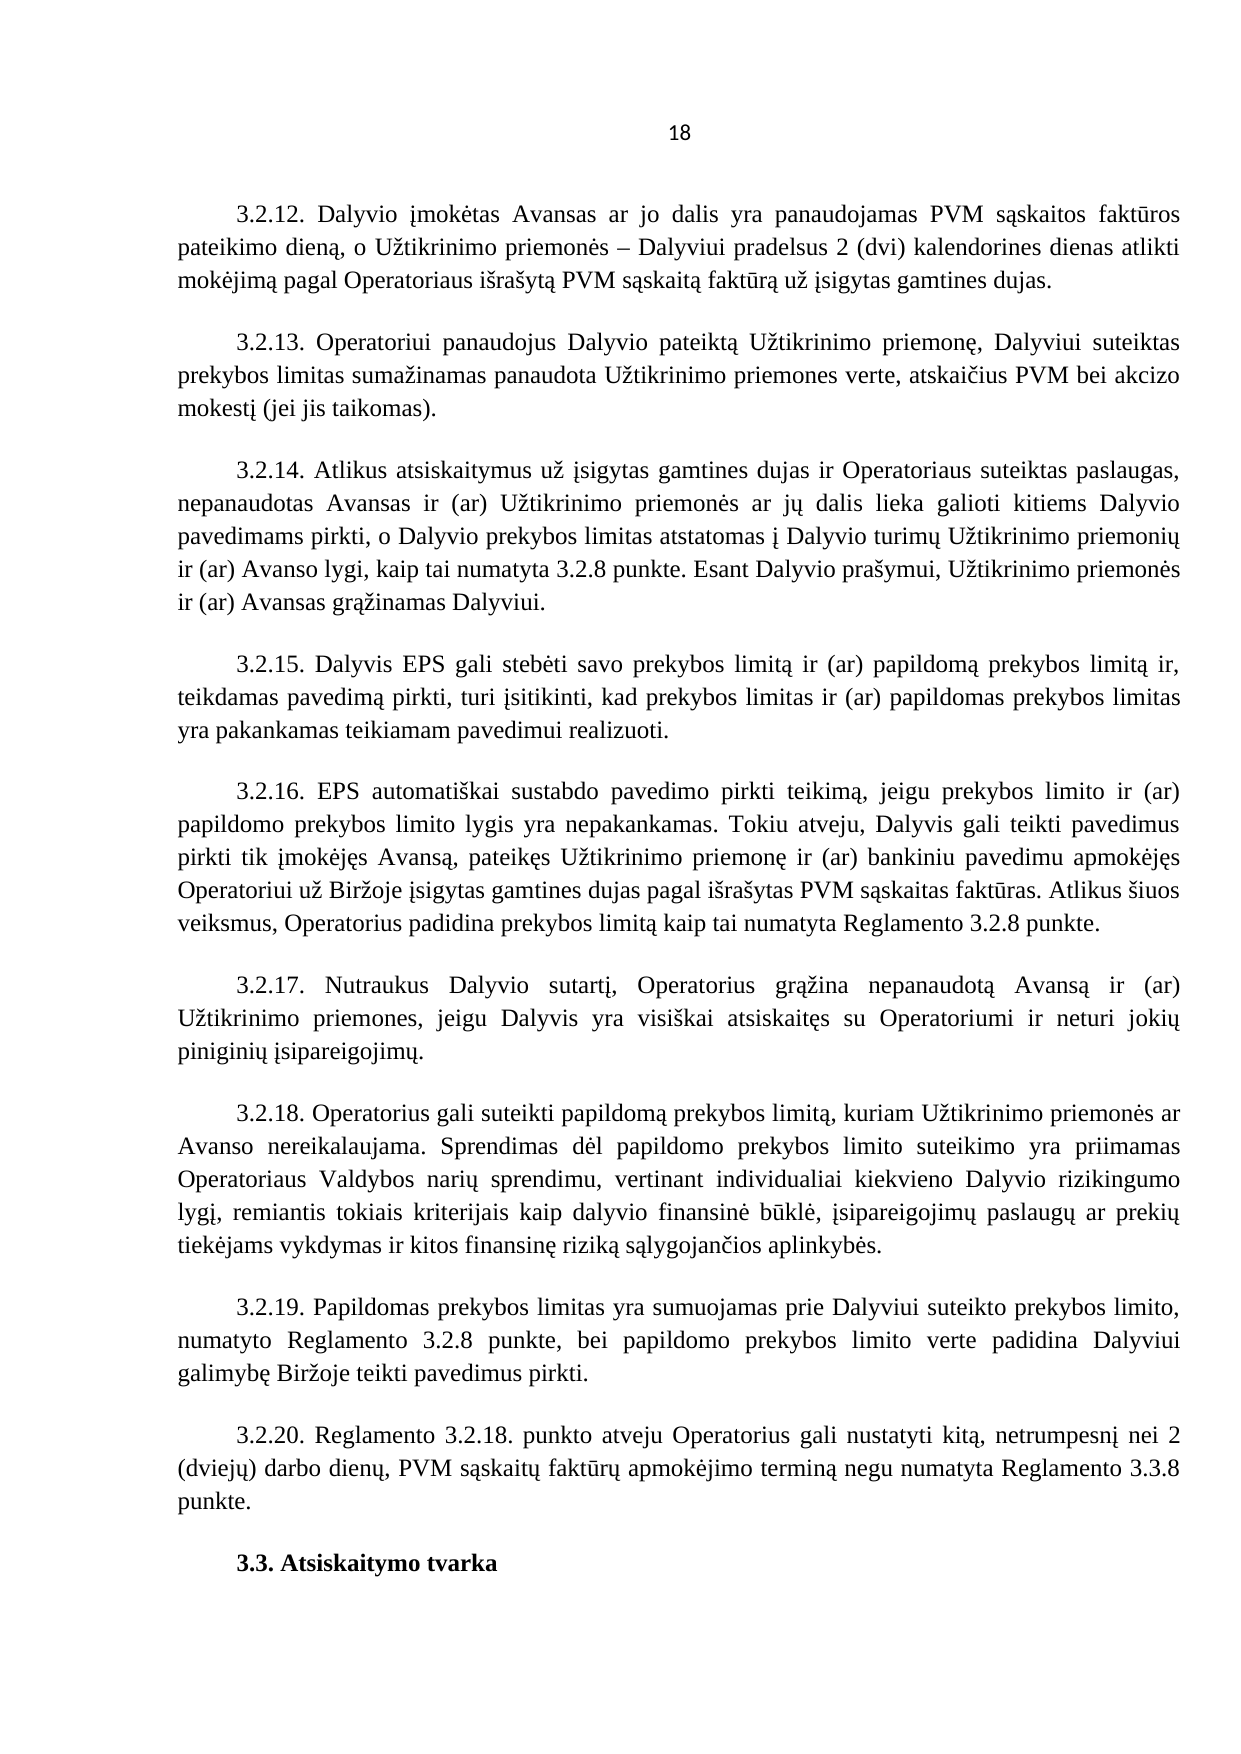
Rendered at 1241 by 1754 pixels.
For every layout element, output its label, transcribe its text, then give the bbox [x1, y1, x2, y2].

text 3.2.12. Dalyvio įmokėtas Avansas ar jo dalis yra panaudojamas PVM sąskaitos faktūros pateikimo dieną, o Užtikrinimo priemonės – Dalyviui pradelsus 2 (dvi) kalendorines dienas atlikti mokėjimą pagal Operatoriaus išrašytą PVM sąskaitą faktūrą už įsigytas gamtines dujas. [177, 199, 1181, 294]
text 3.2.17. Nutraukus Dalyvio sutartį, Operatorius grąžina nepanaudotą Avansą ir (ar) Užtikrinimo priemones, jeigu Dalyvis yra visiškai atsiskaitęs su Operatoriumi ir neturi jokių piniginių įsipareigojimų. [177, 970, 1181, 1065]
text 3.2.14. Atlikus atsiskaitymus už įsigytas gamtines dujas ir Operatoriaus suteiktas paslaugas, nepanaudotas Avansas ir (ar) Užtikrinimo priemonės ar jų dalis lieka galioti kitiems Dalyvio pavedimams pirkti, o Dalyvio prekybos limitas atstatomas į Dalyvio turimų Užtikrinimo priemonių ir (ar) Avanso lygi, kaip tai numatyta 3.2.8 punkte. Esant Dalyvio prašymui, Užtikrinimo priemonės ir (ar) Avansas grąžinamas Dalyviui. [177, 455, 1181, 616]
text 3.3. Atsiskaitymo tvarka [236, 1548, 1181, 1576]
text 3.2.20. Reglamento 3.2.18. punkto atveju Operatorius gali nustatyti kitą, netrumpesnį nei 2 (dviejų) darbo dienų, PVM sąskaitų faktūrų apmokėjimo terminą negu numatyta Reglamento 3.3.8 punkte. [177, 1420, 1181, 1514]
text 3.2.19. Papildomas prekybos limitas yra sumuojamas prie Dalyviui suteikto prekybos limito, numatyto Reglamento 3.2.8 punkte, bei papildomo prekybos limito verte padidina Dalyviui galimybę Biržoje teikti pavedimus pirkti. [177, 1292, 1181, 1387]
text 3.2.16. EPS automatiškai sustabdo pavedimo pirkti teikimą, jeigu prekybos limito ir (ar) papildomo prekybos limito lygis yra nepakankamas. Tokiu atveju, Dalyvis gali teikti pavedimus pirkti tik įmokėjęs Avansą, pateikęs Užtikrinimo priemonę ir (ar) bankiniu pavedimu apmokėjęs Operatoriui už Biržoje įsigytas gamtines dujas pagal išrašytas PVM sąskaitas faktūras. Atlikus šiuos veiksmus, Operatorius padidina prekybos limitą kaip tai numatyta Reglamento 3.2.8 punkte. [177, 776, 1181, 937]
text 3.2.18. Operatorius gali suteikti papildomą prekybos limitą, kuriam Užtikrinimo priemonės ar Avanso nereikalaujama. Sprendimas dėl papildomo prekybos limito suteikimo yra priimamas Operatoriaus Valdybos narių sprendimu, vertinant individualiai kiekvieno Dalyvio rizikingumo lygį, remiantis tokiais kriterijais kaip dalyvio finansinė būklė, įsipareigojimų paslaugų ar prekių tiekėjams vykdymas ir kitos finansinę riziką sąlygojančios aplinkybės. [177, 1098, 1181, 1259]
text 3.2.13. Operatoriui panaudojus Dalyvio pateiktą Užtikrinimo priemonę, Dalyviui suteiktas prekybos limitas sumažinamas panaudota Užtikrinimo priemones verte, atskaičius PVM bei akcizo mokestį (jei jis taikomas). [177, 327, 1181, 422]
text 3.2.15. Dalyvis EPS gali stebėti savo prekybos limitą ir (ar) papildomą prekybos limitą ir, teikdamas pavedimą pirkti, turi įsitikinti, kad prekybos limitas ir (ar) papildomas prekybos limitas yra pakankamas teikiamam pavedimui realizuoti. [177, 649, 1181, 743]
